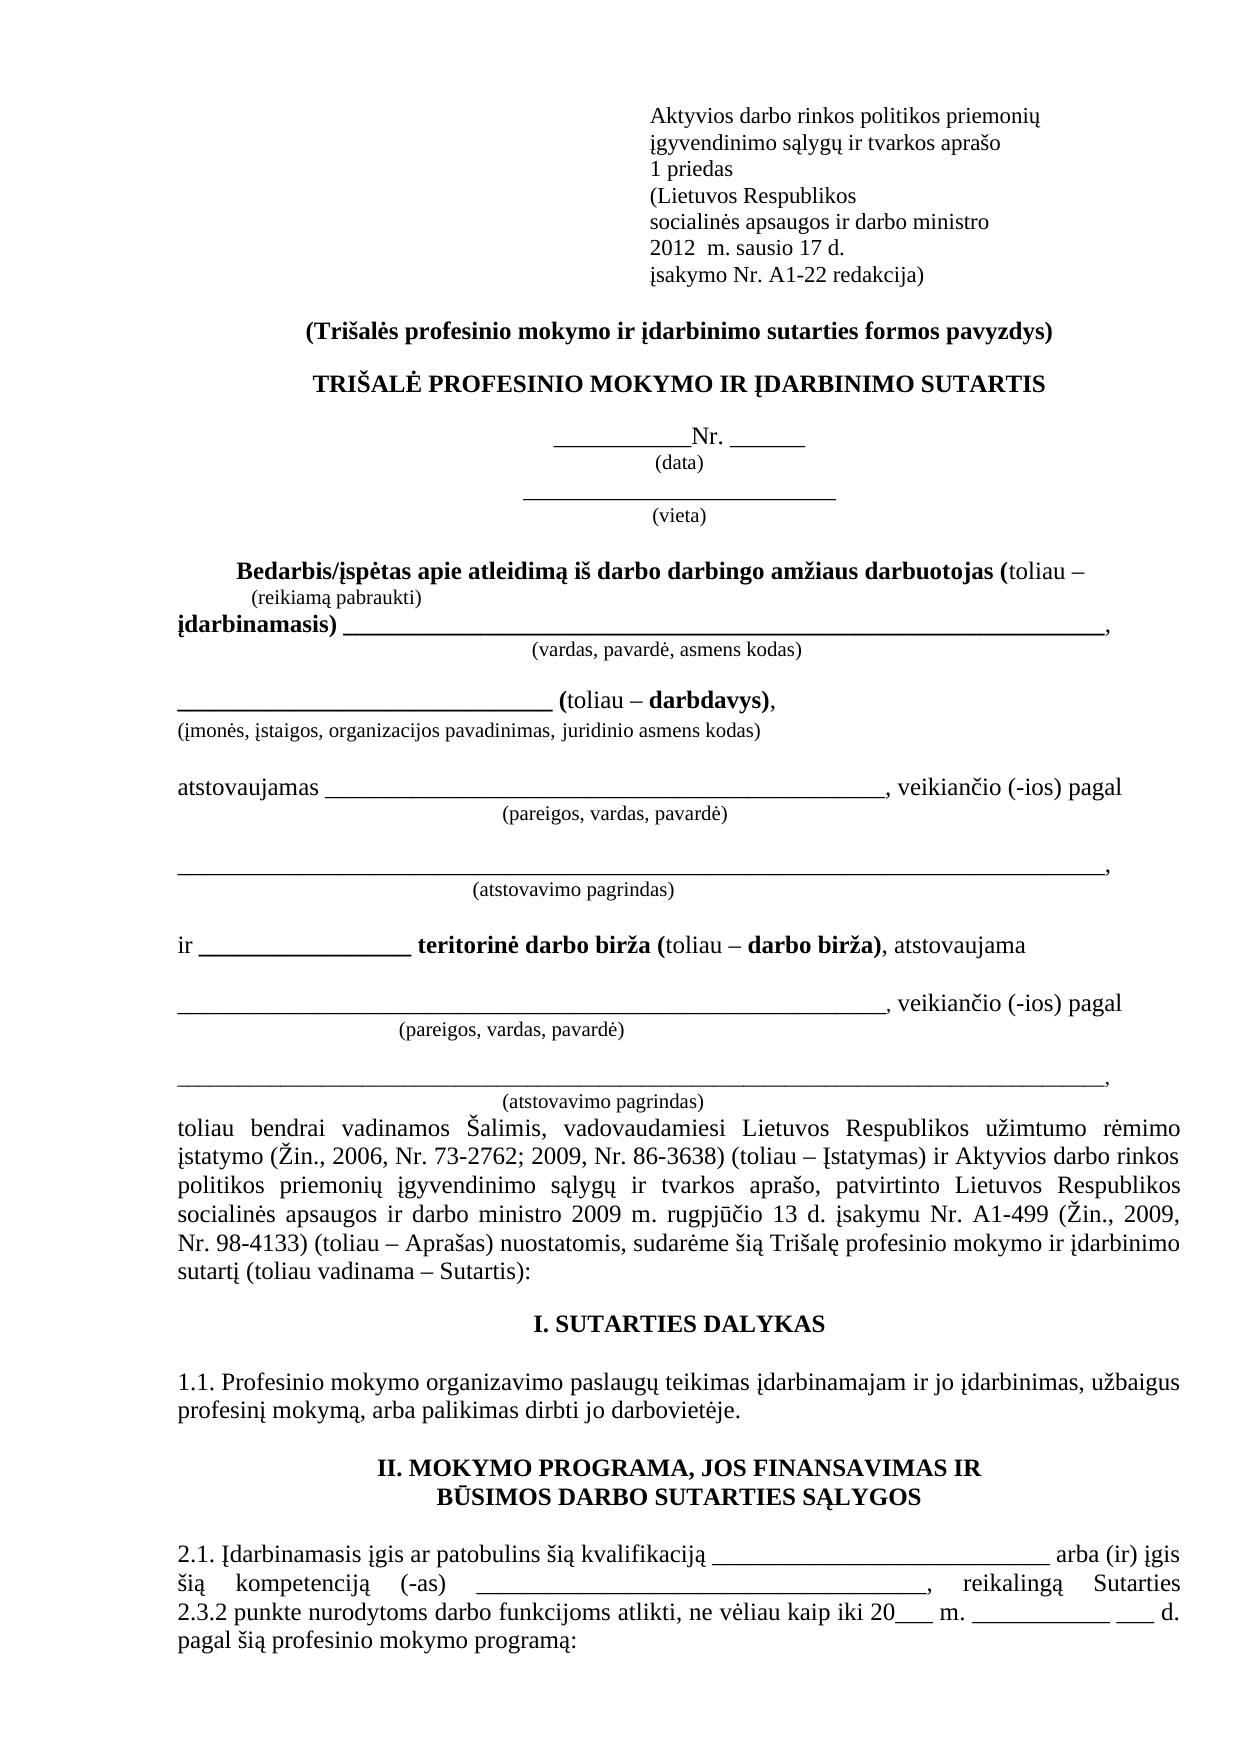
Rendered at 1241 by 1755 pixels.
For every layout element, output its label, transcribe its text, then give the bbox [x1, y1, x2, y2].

text (vieta) [177, 503, 1181, 527]
text atstovaujamas , veikiančio (-ios) pagal [177, 772, 1181, 801]
text įgyvendinimo sąlygų ir tvarkos aprašo [649, 129, 1181, 155]
text (atstovavimo pagrindas) [177, 1089, 1181, 1113]
text ir _________________ teritorinė darbo birža (toliau – darbo birža), atstovaujama [177, 930, 1181, 959]
text II. MOKYMO PROGRAMA, JOS FINANSAVIMAS IR [177, 1453, 1181, 1482]
text _ , [177, 1064, 1181, 1089]
text 1.1. Profesinio mokymo organizavimo paslaugų teikimas įdarbinamajam ir jo įdarbinimas, užbaigus profesinį mokymą, arba palikimas dirbti jo darbovietėje. [177, 1367, 1181, 1424]
text BŪSIMOS DARBO SUTARTIES SĄLYGOS [177, 1482, 1181, 1511]
text 2012 m. sausio 17 d. [649, 234, 1181, 261]
text ______________________________ (toliau – darbdavys), [177, 686, 1181, 714]
text 1 priedas [649, 155, 1181, 182]
text (atstovavimo pagrindas) [177, 877, 1181, 901]
text _ , veikiančio (-ios) pagal [177, 988, 1181, 1016]
text įdarbinamasis) , [177, 609, 1181, 637]
text (pareigos, vardas, pavardė) [177, 801, 1181, 824]
text (įmonės, įstaigos, organizacijos pavadinimas, juridinio asmens kodas) [177, 714, 1181, 743]
text 2.1. Įdarbinamasis įgis ar patobulins šią kvalifikaciją ___________________________ arba (ir) įgis šią kompetenciją (-as) ____________________________________, reikalingą Sutarties 2.3.2 punkte nurodytoms darbo funkcijoms atlikti, ne vėliau kaip iki 20___ m. ___________ ___ d. pagal šią profesinio mokymo programą: [177, 1539, 1181, 1654]
text įsakymo Nr. A1-22 redakcija) [649, 261, 1181, 287]
text ___________Nr. ______ [177, 421, 1181, 450]
text (Lietuvos Respublikos [649, 182, 1181, 208]
text _________________________ [177, 474, 1181, 503]
text toliau bendrai vadinamos Šalimis, vadovaudamiesi Lietuvos Respublikos užimtumo rėmimo įstatymo (Žin., 2006, Nr. 73-2762; 2009, Nr. 86-3638) (toliau – Įstatymas) ir Aktyvios darbo rinkos politikos priemonių įgyvendinimo sąlygų ir tvarkos aprašo, patvirtinto Lietuvos Respublikos socialinės apsaugos ir darbo ministro 2009 m. rugpjūčio 13 d. įsakymu Nr. A1-499 (Žin., 2009, Nr. 98-4133) (toliau – Aprašas) nuostatomis, sudarėme šią Trišalę profesinio mokymo ir įdarbinimo sutartį (toliau vadinama – Sutartis): [177, 1113, 1181, 1285]
text (data) [177, 450, 1181, 474]
text (pareigos, vardas, pavardė) [177, 1016, 1181, 1041]
text _ , [177, 849, 1181, 877]
text (reikiamą pabraukti) [177, 584, 1181, 609]
text TRIŠALĖ PROFESINIO MOKYMO IR ĮDARBINIMO SUTARTIS [177, 369, 1181, 397]
text (Trišalės profesinio mokymo ir įdarbinimo sutarties formos pavyzdys) [177, 316, 1181, 344]
text Bedarbis/įspėtas apie atleidimą iš darbo darbingo amžiaus darbuotojas (toliau – [177, 556, 1181, 584]
text (vardas, pavardė, asmens kodas) [177, 637, 1181, 661]
text I. SUTARTIES DALYKAS [177, 1309, 1181, 1338]
text socialinės apsaugos ir darbo ministro [649, 208, 1181, 234]
text Aktyvios darbo rinkos politikos priemonių [649, 103, 1181, 129]
